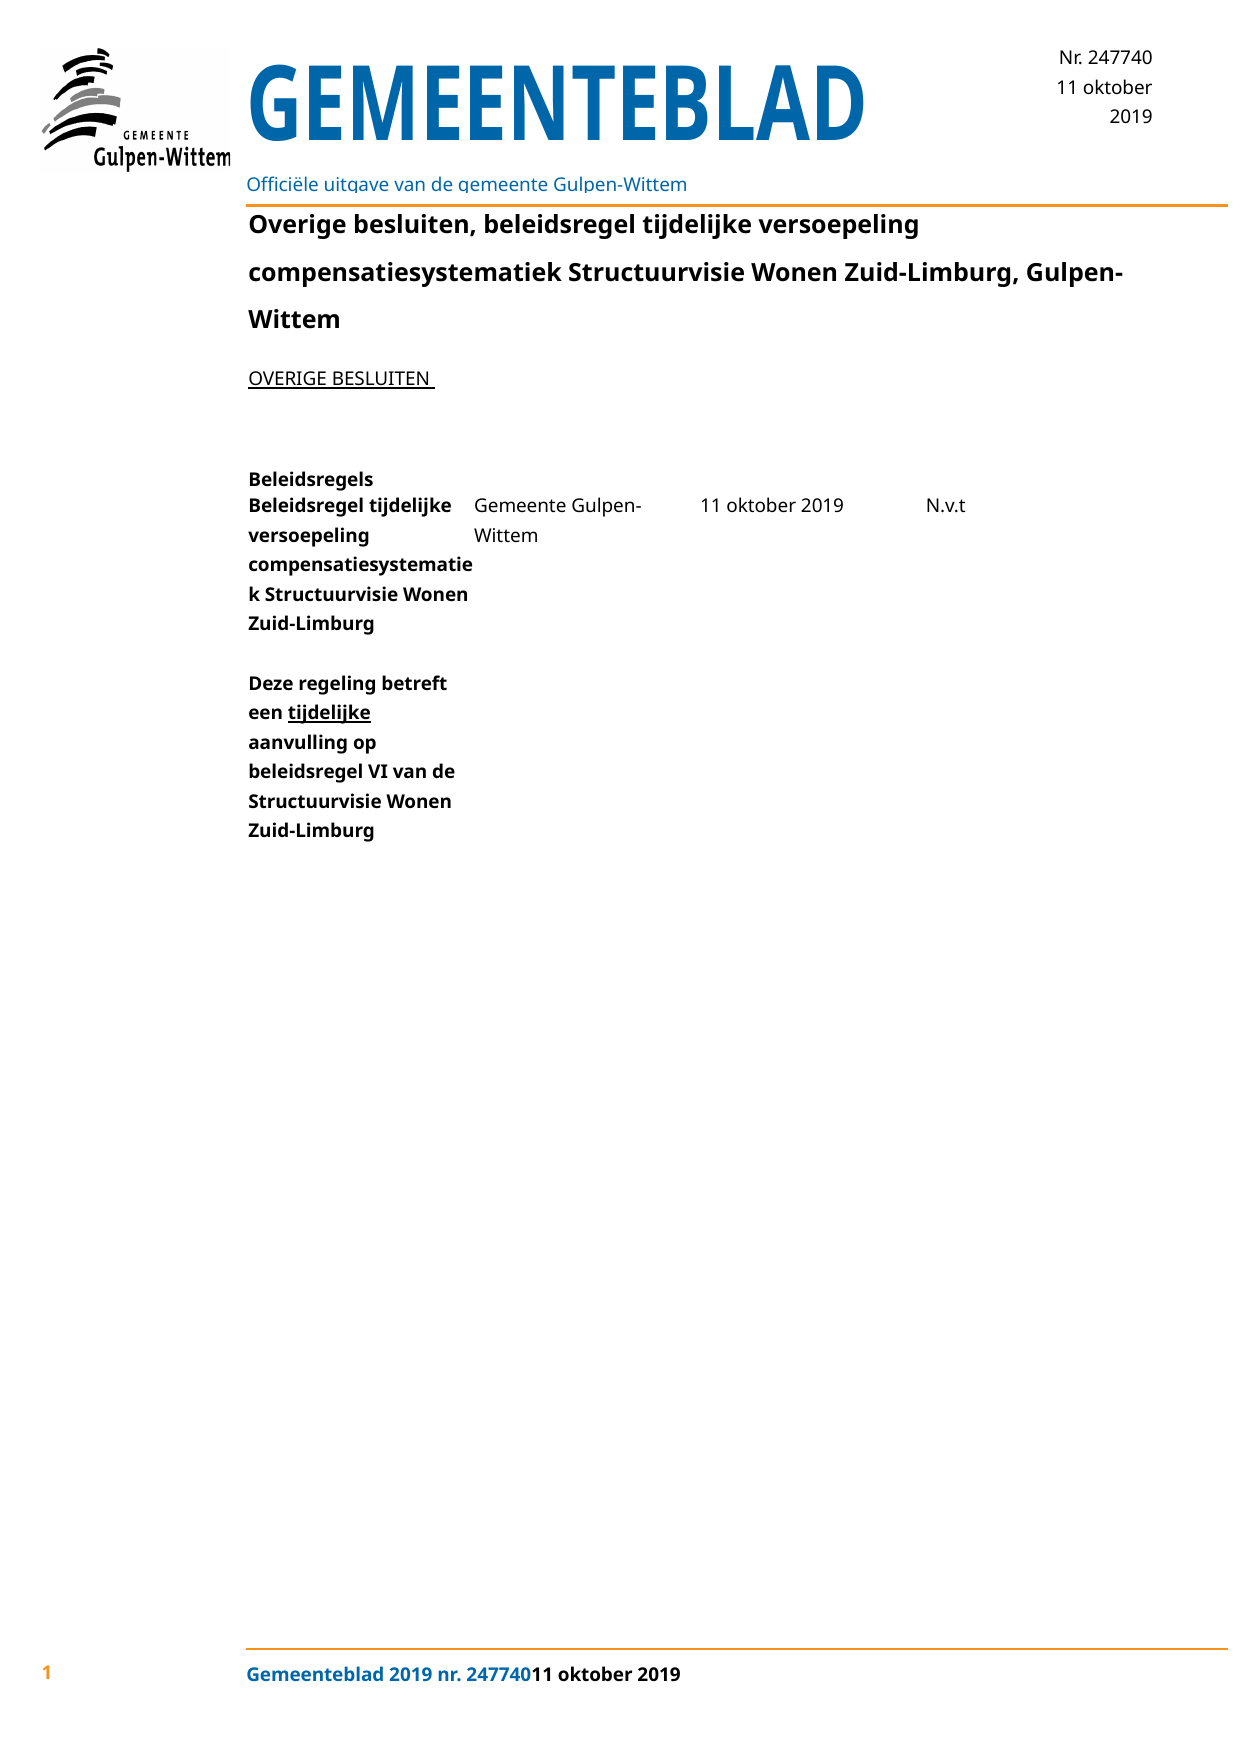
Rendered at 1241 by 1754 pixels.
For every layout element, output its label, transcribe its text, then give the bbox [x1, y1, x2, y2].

table_cell Gemeente Gulpen-Wittem [474, 492, 700, 843]
text Overige besluiten, beleidsregel tijdelijke versoepeling compensatiesystematiek Structuurvisie Wonen Zuid-Limburg, Gulpen-Wittem [248, 207, 1152, 336]
table_header [926, 466, 1152, 492]
table_header Beleidsregels [248, 466, 474, 492]
table_header [474, 466, 700, 492]
table_header [700, 466, 926, 492]
table_cell 11 oktober 2019 [700, 492, 926, 843]
table_cell N.v.t [926, 492, 1152, 843]
text OVERIGE BESLUITEN [248, 366, 1152, 391]
picture [41, 47, 231, 172]
table_cell Beleidsregel tijdelijke versoepeling compensatiesystematiek Structuurvisie Wonen Zuid-Limburg Deze regeling betreft een tijdelijke aanvulling op beleidsregel VI van de Structuurvisie Wonen Zuid-Limburg [248, 492, 474, 843]
